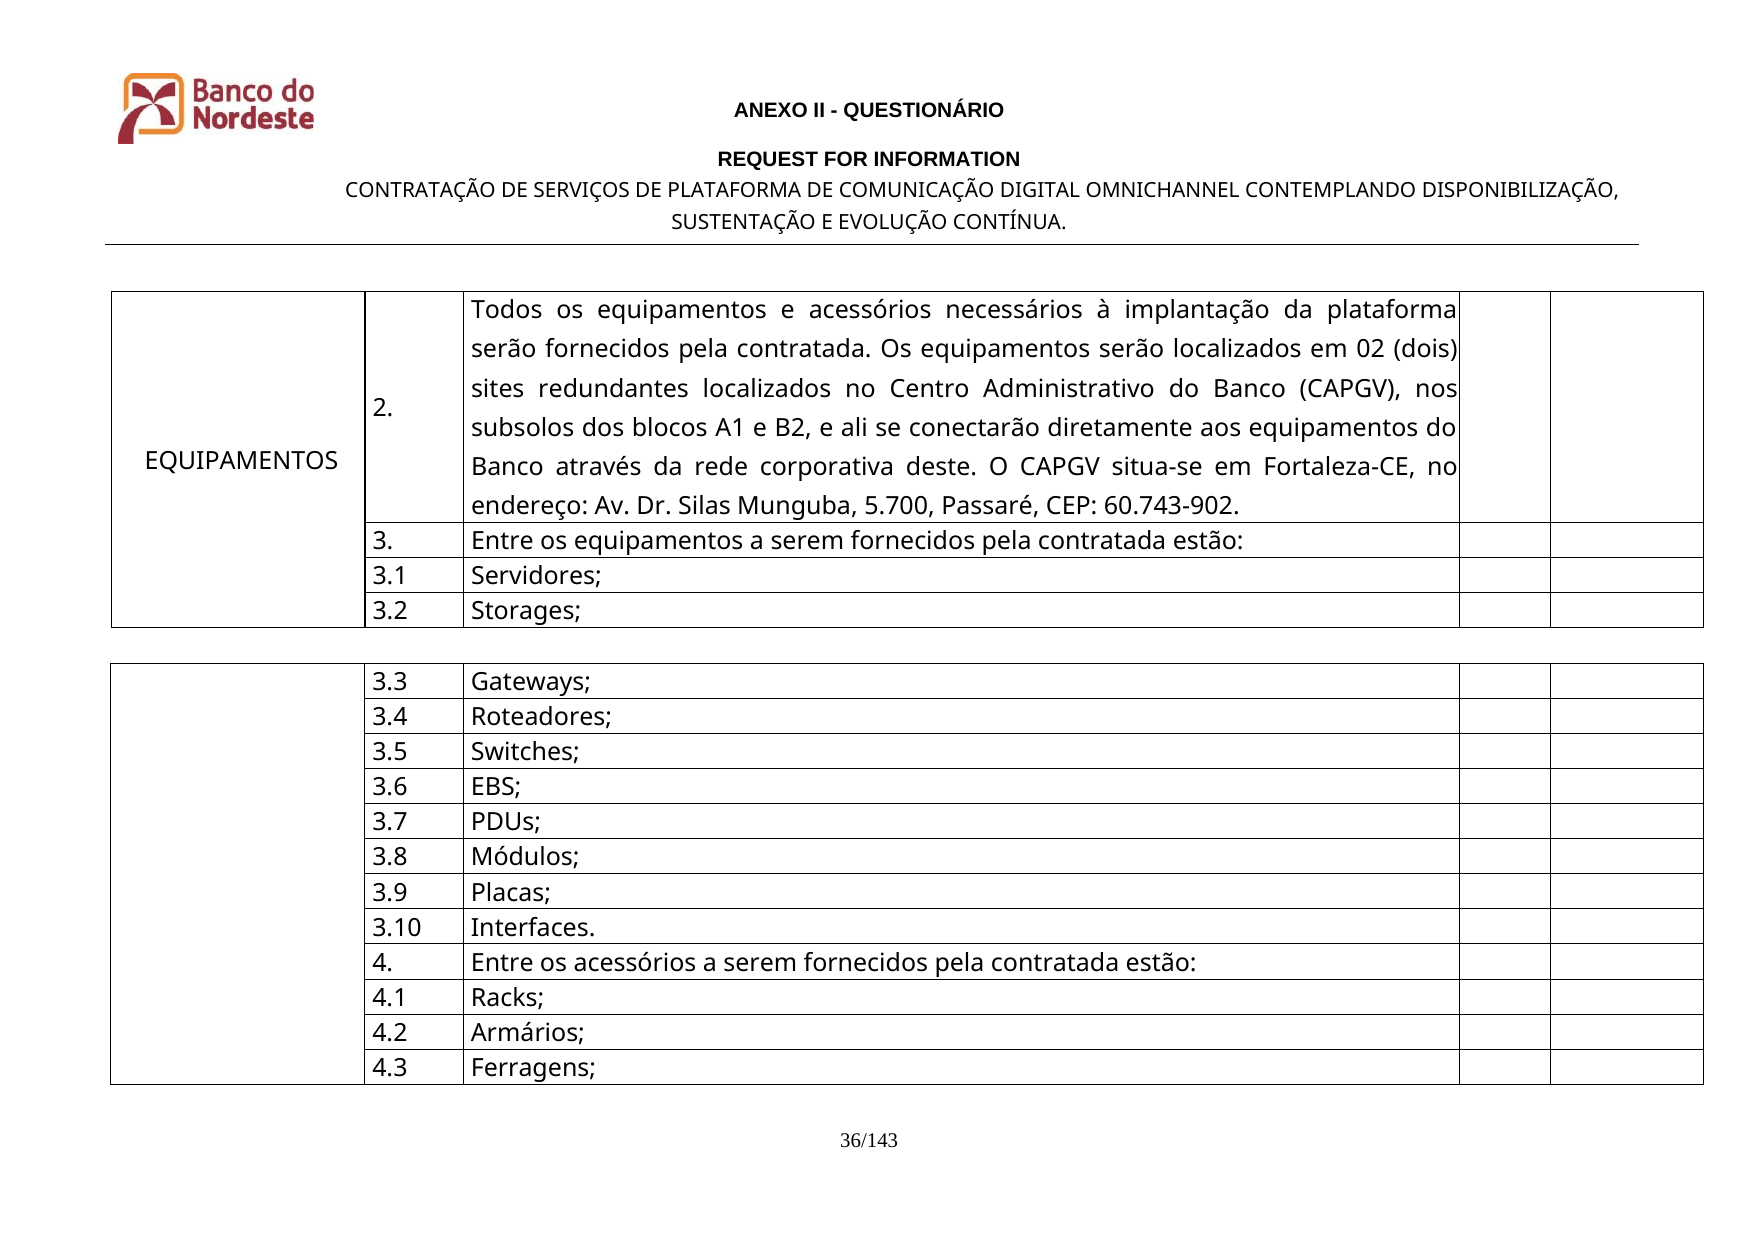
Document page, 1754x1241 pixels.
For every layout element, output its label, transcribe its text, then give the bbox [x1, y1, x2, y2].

picture [118, 73, 314, 144]
table_cell [1460, 523, 1550, 557]
table_cell 3.7 [365, 804, 463, 838]
table_cell 2. [366, 292, 463, 522]
table_cell 3.5 [365, 734, 463, 768]
table_cell PDUs; [464, 804, 1459, 838]
table_cell EQUIPAMENTOS [112, 292, 364, 627]
table_cell [1551, 523, 1703, 557]
table_cell [1551, 980, 1703, 1013]
table_cell [1551, 699, 1703, 733]
table_cell [1460, 593, 1550, 627]
table_cell Interfaces. [464, 909, 1459, 943]
table_cell 4.2 [365, 1015, 463, 1049]
table_cell [1460, 944, 1550, 978]
table_cell Storages; [464, 593, 1459, 627]
table_cell Ferragens; [464, 1050, 1459, 1084]
table_cell EBS; [464, 769, 1459, 803]
table_cell [1460, 874, 1550, 908]
table_cell [1460, 804, 1550, 838]
table_cell 3.2 [366, 593, 463, 627]
table_cell [1551, 804, 1703, 838]
table_cell [1460, 909, 1550, 943]
table_cell [1460, 292, 1550, 522]
table_cell 3.8 [365, 839, 463, 873]
table_cell 4. [365, 944, 463, 978]
table_cell [1551, 1015, 1703, 1049]
table_cell [1551, 292, 1703, 522]
table_header [1460, 664, 1550, 698]
table_cell [1460, 734, 1550, 768]
table_cell 3.1 [366, 558, 463, 592]
table_cell Armários; [464, 1015, 1459, 1049]
table_cell Módulos; [464, 839, 1459, 873]
table_cell [1551, 874, 1703, 908]
table_cell [1551, 734, 1703, 768]
table_cell [1460, 1050, 1550, 1084]
table_cell Entre os acessórios a serem fornecidos pela contratada estão: [464, 944, 1459, 978]
table_cell [1460, 1015, 1550, 1049]
table_cell Roteadores; [464, 699, 1459, 733]
table_cell 3.6 [365, 769, 463, 803]
table_cell 4.1 [365, 980, 463, 1013]
table_cell [1551, 909, 1703, 943]
table_cell [1551, 839, 1703, 873]
table_cell 3.4 [365, 699, 463, 733]
table_cell [1460, 980, 1550, 1013]
table_header 3.3 [365, 664, 463, 698]
table_cell [1551, 769, 1703, 803]
table_cell [1460, 699, 1550, 733]
table_header [1551, 664, 1703, 698]
table_cell Racks; [464, 980, 1459, 1013]
table_cell 3.9 [365, 874, 463, 908]
table_cell 4.3 [365, 1050, 463, 1084]
table_header Gateways; [464, 664, 1459, 698]
table_cell Todos os equipamentos e acessórios necessários à implantação da plataforma serão fornecidos pela contratada. Os equipamentos serão localizados em 02 (dois) sites redundantes localizados no Centro Administrativo do Banco (CAPGV), nos subsolos dos blocos A1 e B2, e ali se conectarão diretamente aos equipamentos do Banco através da rede corporativa deste. O CAPGV situa-se em Fortaleza-CE, no endereço: Av. Dr. Silas Munguba, 5.700, Passaré, CEP: 60.743-902. [464, 292, 1459, 522]
table_header [111, 664, 364, 1084]
table_cell [1551, 1050, 1703, 1084]
table_cell Servidores; [464, 558, 1459, 592]
table_cell [1551, 558, 1703, 592]
table_cell Entre os equipamentos a serem fornecidos pela contratada estão: [464, 523, 1459, 557]
table_cell [1460, 839, 1550, 873]
table_cell [1460, 769, 1550, 803]
table_cell Switches; [464, 734, 1459, 768]
table_cell 3. [366, 523, 463, 557]
table_cell [1460, 558, 1550, 592]
table_cell [1551, 593, 1703, 627]
table_cell [1551, 944, 1703, 978]
table_cell 3.10 [365, 909, 463, 943]
table_cell Placas; [464, 874, 1459, 908]
